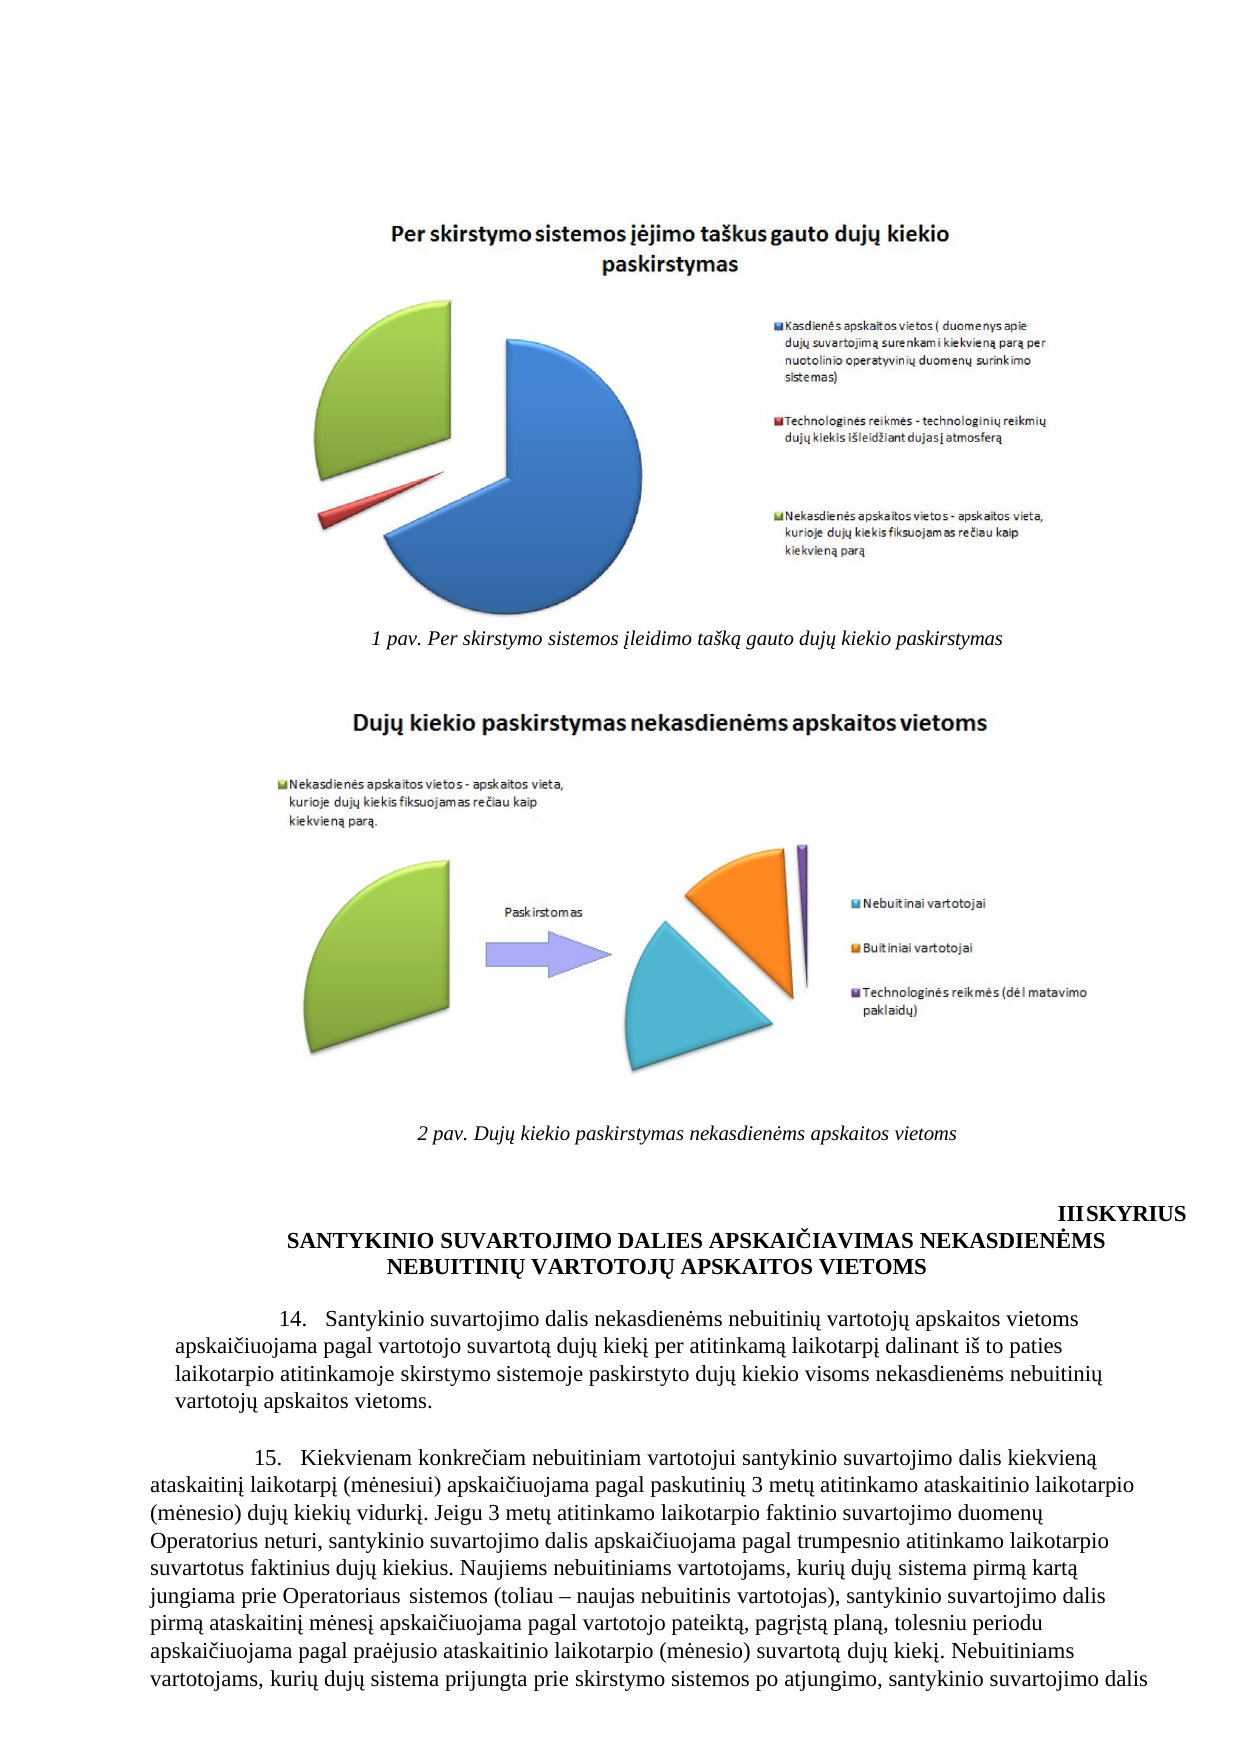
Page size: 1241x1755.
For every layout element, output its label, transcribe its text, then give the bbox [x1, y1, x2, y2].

text 2 pav. Dujų kiekio paskirstymas nekasdienėms apskaitos vietoms [227, 1121, 1149, 1145]
text 14. Santykinio suvartojimo dalis nekasdienėms nebuitinių vartotojų apskaitos vietoms apskaičiuojama pagal vartotojo suvartotą dujų kiekį per atitinkamą laikotarpį dalinant iš to paties laikotarpio atitinkamoje skirstymo sistemoje paskirstyto dujų kiekio visoms nekasdienėms nebuitinių vartotojų apskaitos vietoms. [175, 1305, 1153, 1414]
text SANTYKINIO SUVARTOJIMO DALIES APSKAIČIAVIMAS NEKASDIENĖMS NEBUITINIŲ VARTOTOJŲ APSKAITOS VIETOMS [287, 1227, 1186, 1279]
text 15. Kiekvienam konkrečiam nebuitiniam vartotojui santykinio suvartojimo dalis kiekvieną ataskaitinį laikotarpį (mėnesiui) apskaičiuojama pagal paskutinių 3 metų atitinkamo ataskaitinio laikotarpio (mėnesio) dujų kiekių vidurkį. Jeigu 3 metų atitinkamo laikotarpio faktinio suvartojimo duomenų Operatorius neturi, santykinio suvartojimo dalis apskaičiuojama pagal trumpesnio atitinkamo laikotarpio suvartotus faktinius dujų kiekius. Naujiems nebuitiniams vartotojams, kurių dujų sistema pirmą kartą jungiama prie Operatoriaus sistemos (toliau – naujas nebuitinis vartotojas), santykinio suvartojimo dalis pirmą ataskaitinį mėnesį apskaičiuojama pagal vartotojo pateiktą, pagrįstą planą, tolesniu periodu apskaičiuojama pagal praėjusio ataskaitinio laikotarpio (mėnesio) suvartotą dujų kiekį. Nebuitiniams vartotojams, kurių dujų sistema prijungta prie skirstymo sistemos po atjungimo, santykinio suvartojimo dalis [150, 1444, 1153, 1691]
subtitle III SKYRIUS [623, 1200, 1186, 1227]
text 1 pav. Per skirstymo sistemos įleidimo tašką gauto dujų kiekio paskirstymas [227, 627, 1149, 650]
